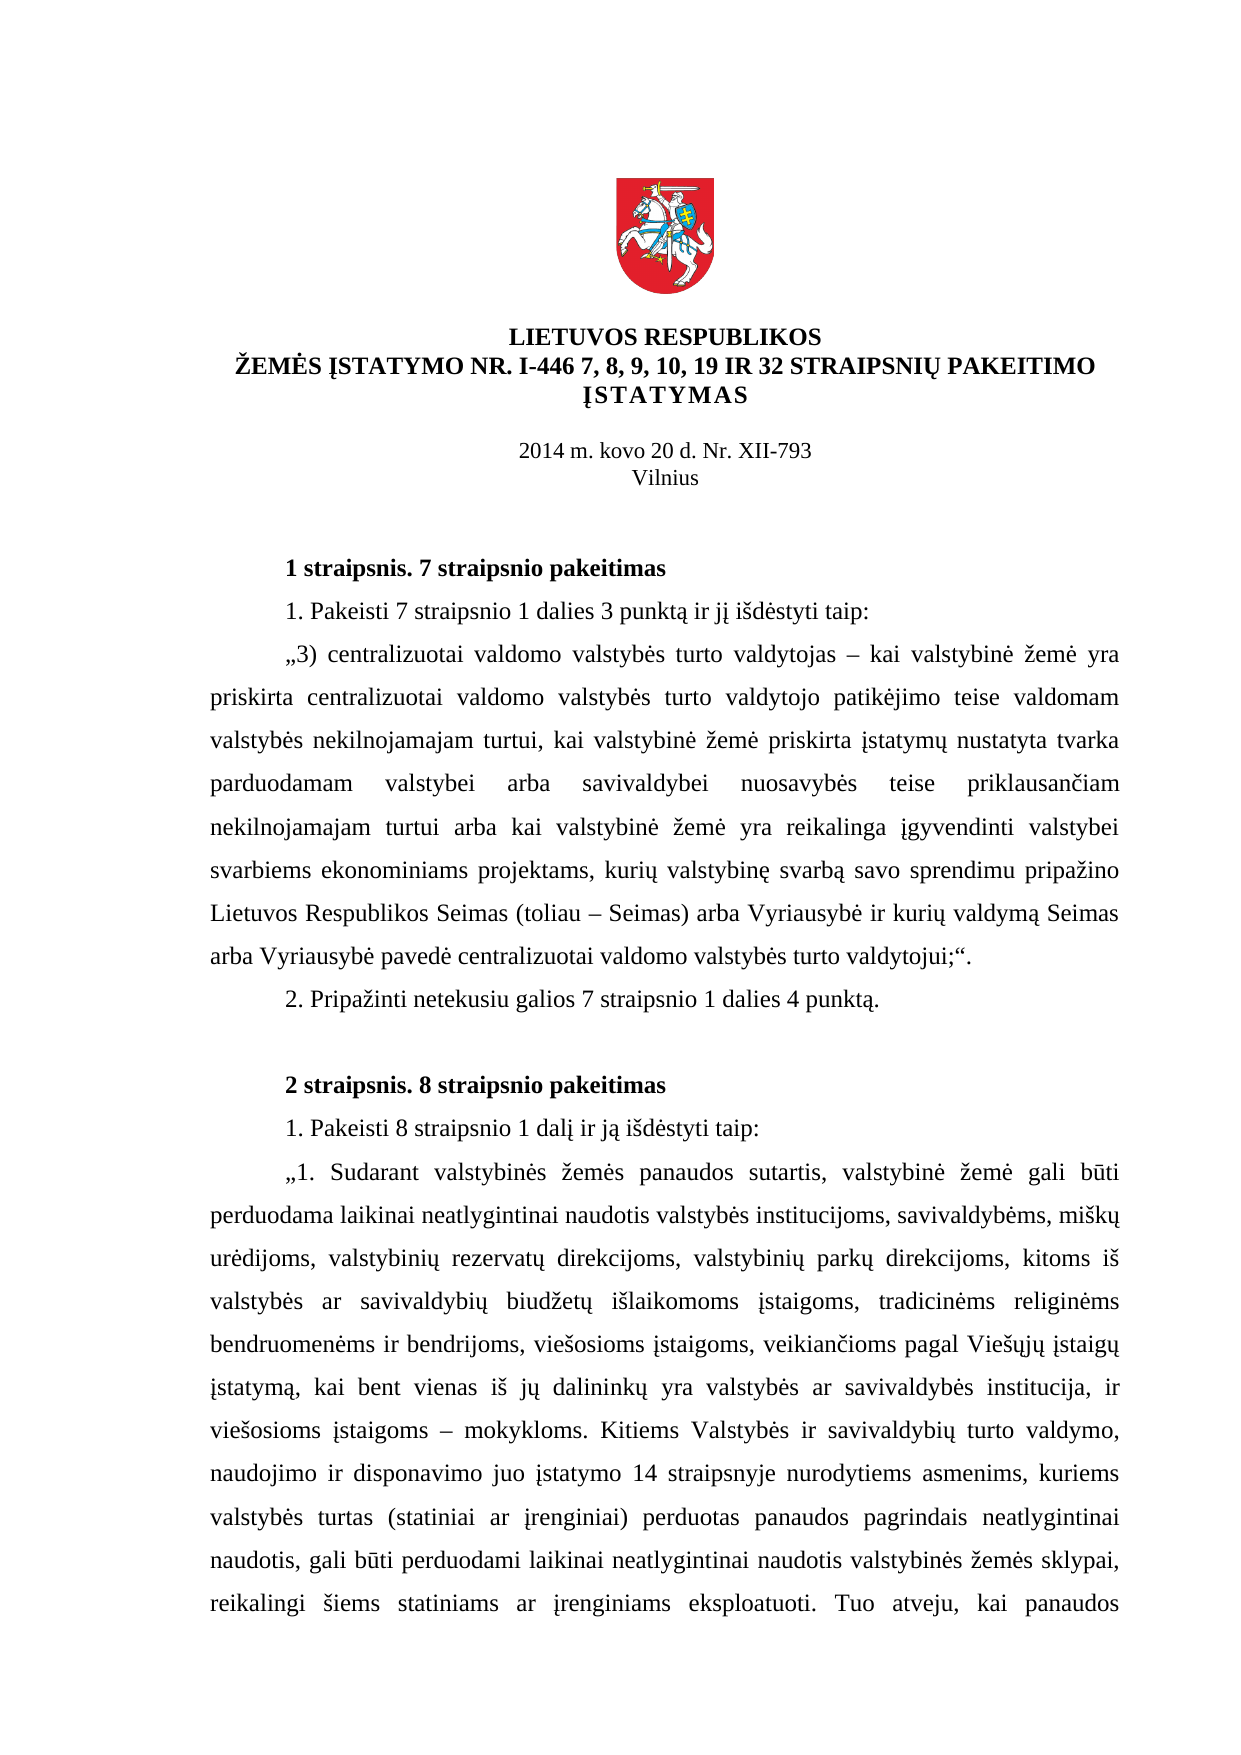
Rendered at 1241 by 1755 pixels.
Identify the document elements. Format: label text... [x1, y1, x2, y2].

text „3) centralizuotai valdomo valstybės turto valdytojas – kai valstybinė žemė yra priskirta centralizuotai valdomo valstybės turto valdytojo patikėjimo teise valdomam valstybės nekilnojamajam turtui, kai valstybinė žemė priskirta įstatymų nustatyta tvarka parduodamam valstybei arba savivaldybei nuosavybės teise priklausančiam nekilnojamajam turtui arba kai valstybinė žemė yra reikalinga įgyvendinti valstybei svarbiems ekonominiams projektams, kurių valstybinę svarbą savo sprendimu pripažino Lietuvos Respublikos Seimas (toliau – Seimas) arba Vyriausybė ir kurių valdymą Seimas arba Vyriausybė pavedė centralizuotai valdomo valstybės turto valdytojui;“. [210, 639, 1120, 970]
text 2 straipsnis. 8 straipsnio pakeitimas [210, 1070, 1120, 1099]
text ŽEMĖS ĮSTATYMO NR. I-446 7, 8, 9, 10, 19 IR 32 STRAIPSNIŲ PAKEITIMO [210, 351, 1120, 380]
text 1 straipsnis. 7 straipsnio pakeitimas [210, 553, 1120, 582]
text ĮSTATYMAS [210, 380, 1120, 408]
text 1. Pakeisti 8 straipsnio 1 dalį ir ją išdėstyti taip: [210, 1113, 1120, 1142]
text LIETUVOS RESPUBLIKOS [210, 322, 1120, 351]
text 2. Pripažinti netekusiu galios 7 straipsnio 1 dalies 4 punktą. [210, 984, 1120, 1013]
text 1. Pakeisti 7 straipsnio 1 dalies 3 punktą ir jį išdėstyti taip: [210, 596, 1120, 625]
text Vilnius [210, 464, 1120, 490]
text „1. Sudarant valstybinės žemės panaudos sutartis, valstybinė žemė gali būti perduodama laikinai neatlygintinai naudotis valstybės institucijoms, savivaldybėms, miškų urėdijoms, valstybinių rezervatų direkcijoms, valstybinių parkų direkcijoms, kitoms iš valstybės ar savivaldybių biudžetų išlaikomoms įstaigoms, tradicinėms religinėms bendruomenėms ir bendrijoms, viešosioms įstaigoms, veikiančioms pagal Viešųjų įstaigų įstatymą, kai bent vienas iš jų dalininkų yra valstybės ar savivaldybės institucija, ir viešosioms įstaigoms – mokykloms. Kitiems Valstybės ir savivaldybių turto valdymo, naudojimo ir disponavimo juo įstatymo 14 straipsnyje nurodytiems asmenims, kuriems valstybės turtas (statiniai ar įrenginiai) perduotas panaudos pagrindais neatlygintinai naudotis, gali būti perduodami laikinai neatlygintinai naudotis valstybinės žemės sklypai, reikalingi šiems statiniams ar įrenginiams eksploatuoti. Tuo atveju, kai panaudos [210, 1157, 1120, 1617]
text 2014 m. kovo 20 d. Nr. XII-793 [210, 437, 1120, 464]
